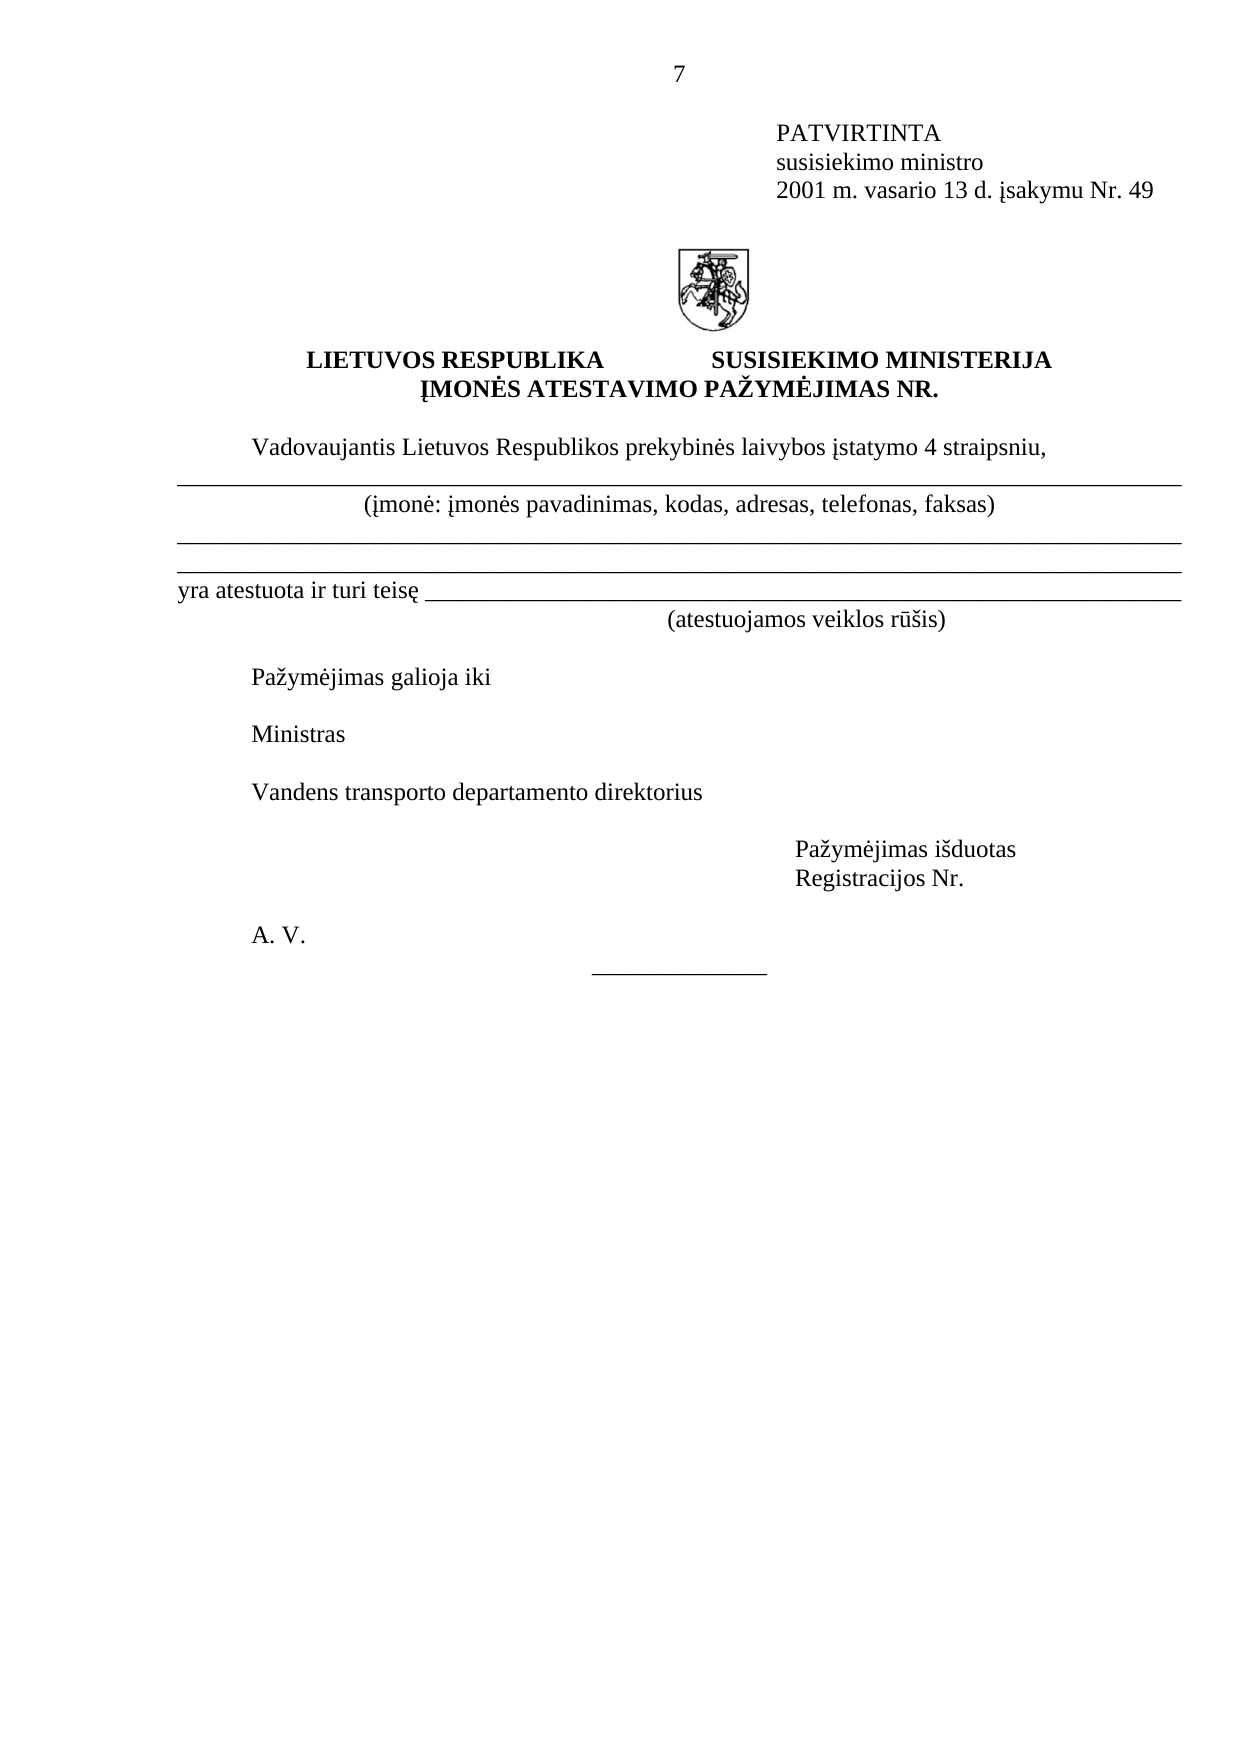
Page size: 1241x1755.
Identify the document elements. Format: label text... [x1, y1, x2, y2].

text Ministras [177, 719, 1181, 748]
text yra atestuota ir turi teisę [177, 576, 1181, 604]
text Vadovaujantis Lietuvos Respublikos prekybinės laivybos įstatymo 4 straipsniu, [177, 432, 1181, 461]
text Pažymėjimas galioja iki [177, 662, 1181, 691]
text (atestuojamos veiklos rūšis) [177, 604, 1181, 633]
text 2001 m. vasario 13 d. įsakymu Nr. 49 [702, 176, 1181, 204]
text Pažymėjimas išduotas [177, 834, 1181, 863]
text ______________ [177, 949, 1181, 978]
text A. V. [177, 921, 1181, 949]
text ĮMONĖS ATESTAVIMO PAŽYMĖJIMAS Nr. [177, 374, 1181, 403]
text Vandens transporto departamento direktorius [177, 777, 1181, 806]
text susisiekimo ministro [702, 147, 1181, 176]
text PATVIRTINTA [776, 118, 1181, 147]
text Registracijos Nr. [177, 863, 1181, 892]
text LIETUVOS RESPUBLIKA SUSISIEKIMO MINISTERIJA [177, 346, 1181, 374]
text (įmonė: įmonės pavadinimas, kodas, adresas, telefonas, faksas) [177, 489, 1181, 518]
